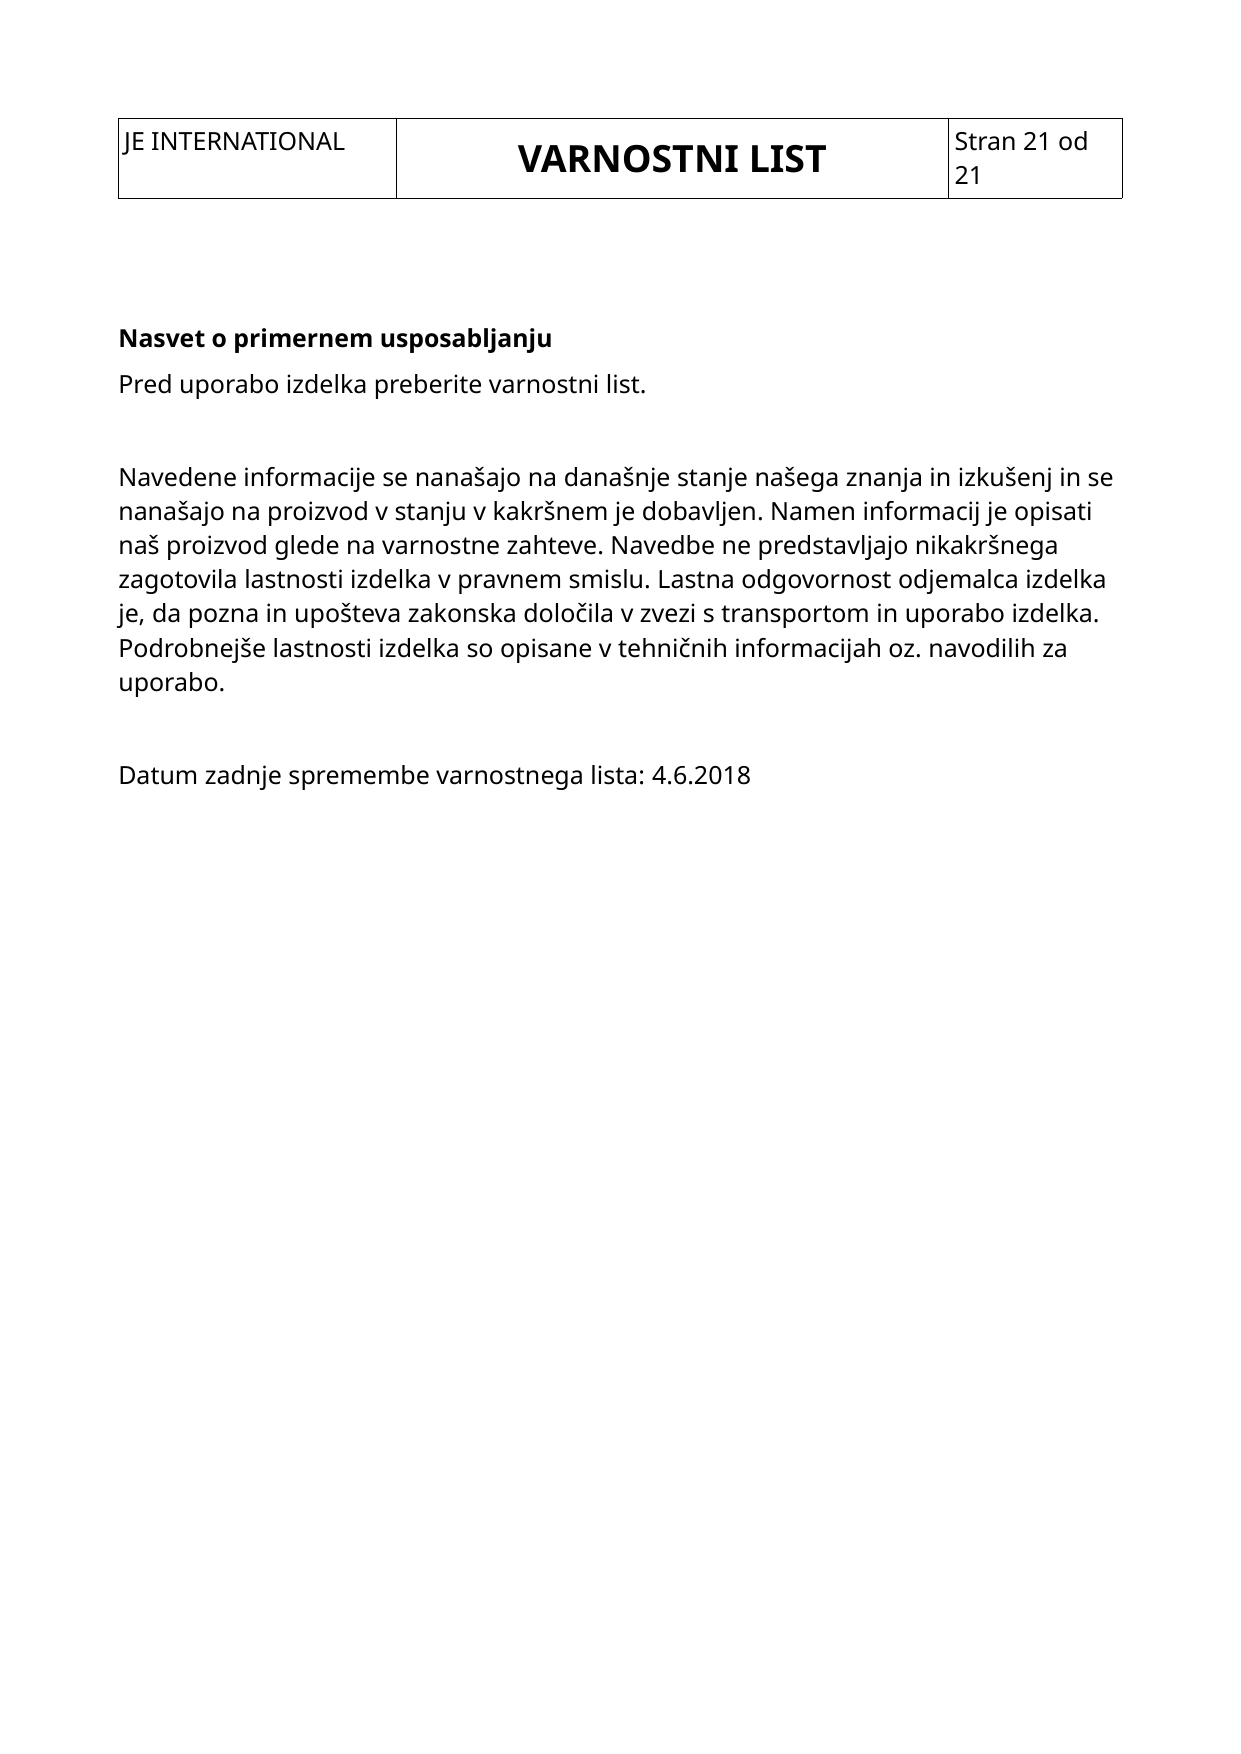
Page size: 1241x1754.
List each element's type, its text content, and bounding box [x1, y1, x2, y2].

text Pred uporabo izdelka preberite varnostni list. [118, 367, 1122, 401]
text Datum zadnje spremembe varnostnega lista: 4.6.2018 [118, 757, 1122, 791]
subtitle Nasvet o primernem usposabljanju [118, 321, 1122, 354]
text Navedene informacije se nanašajo na današnje stanje našega znanja in izkušenj in se nanašajo na proizvod v stanju v kakršnem je dobavljen. Namen informacij je opisati naš proizvod glede na varnostne zahteve. Navedbe ne predstavljajo nikakršnega zagotovila lastnosti izdelka v pravnem smislu. Lastna odgovornost odjemalca izdelka je, da pozna in upošteva zakonska določila v zvezi s transportom in uporabo izdelka. Podrobnejše lastnosti izdelka so opisane v tehničnih informacijah oz. navodilih za uporabo. [118, 460, 1122, 698]
